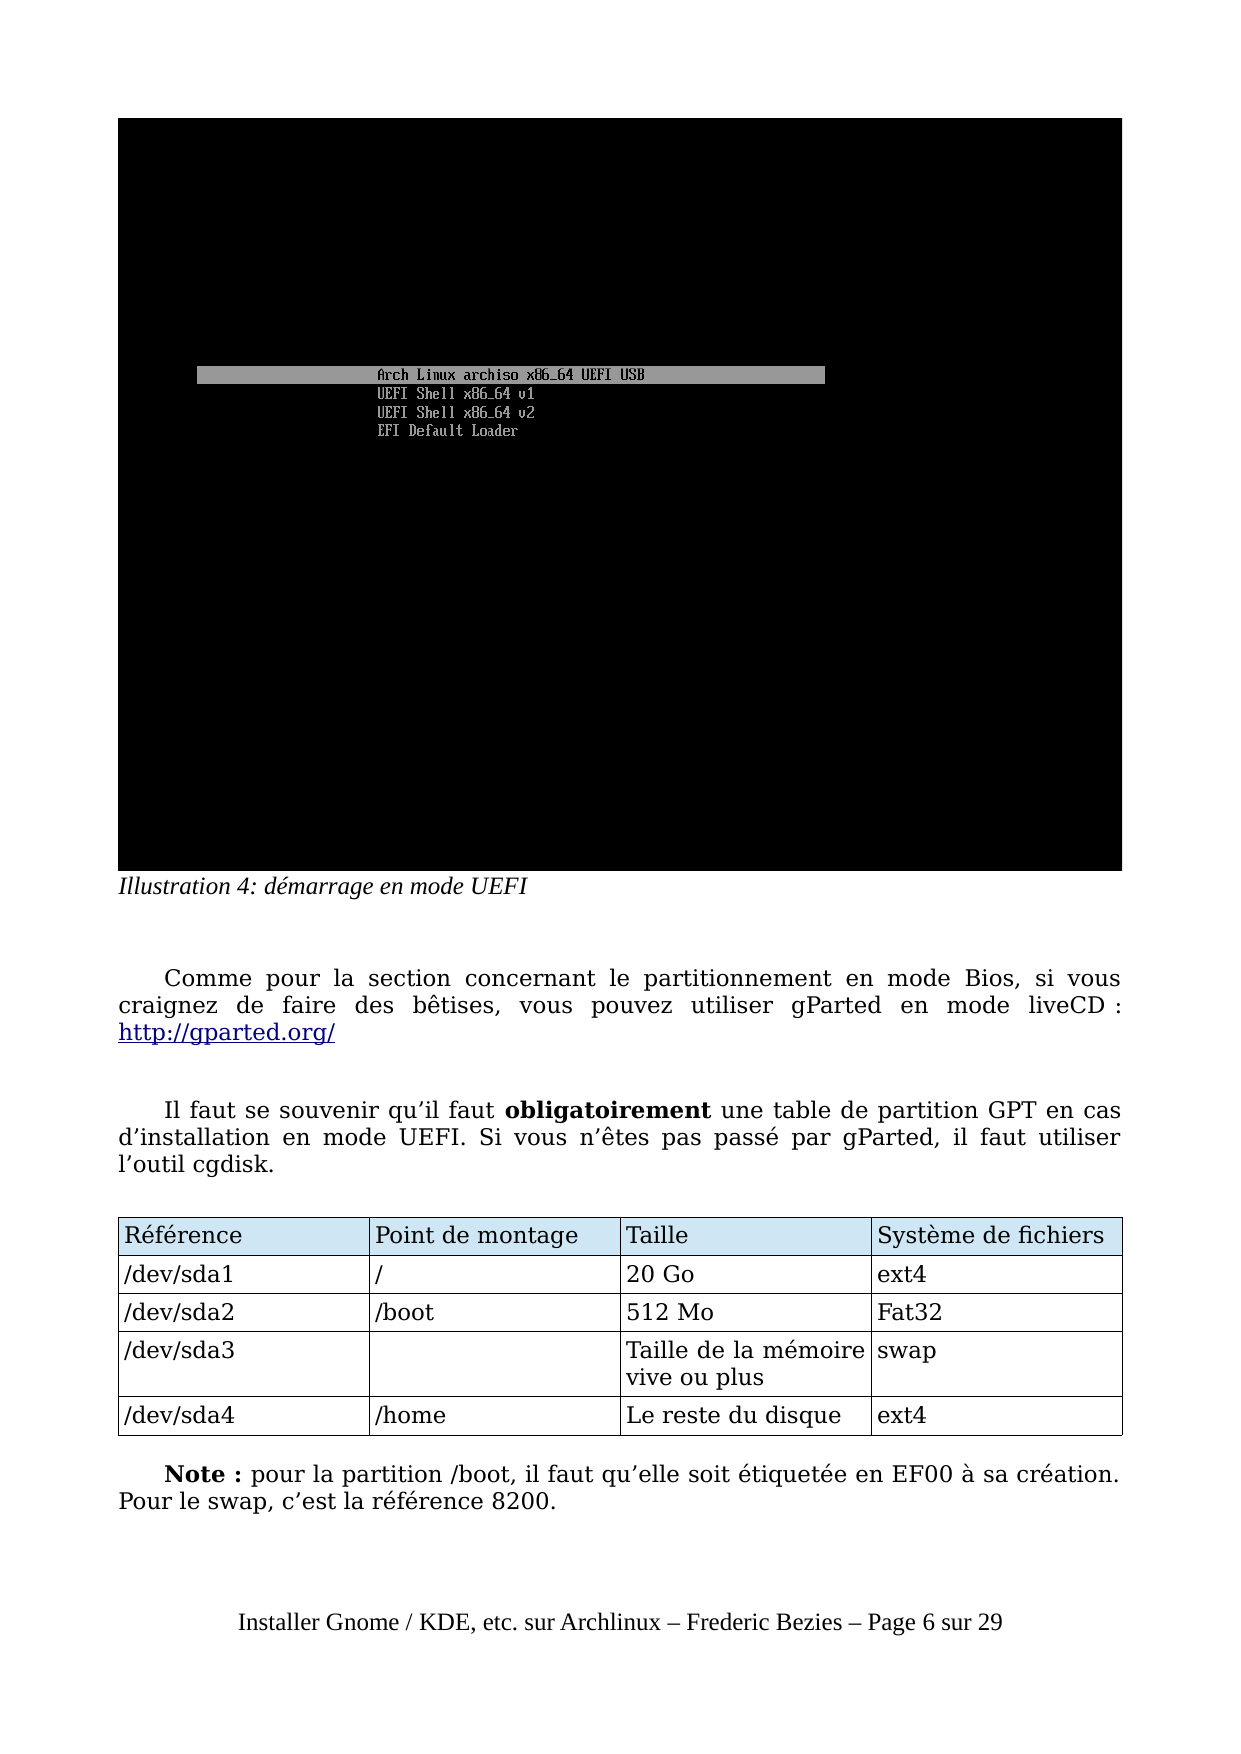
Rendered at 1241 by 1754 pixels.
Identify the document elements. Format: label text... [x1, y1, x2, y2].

text Note : pour la partition /boot, il faut qu’elle soit étiquetée en EF00 à sa création. Pour le swap, c’est la référence 8200. [118, 1461, 1122, 1515]
table_cell swap [872, 1332, 1122, 1396]
table_cell /dev/sda3 [119, 1332, 369, 1396]
table_cell Le reste du disque [621, 1397, 871, 1434]
table_cell Taille de la mémoire vive ou plus [621, 1332, 871, 1396]
table_cell 20 Go [621, 1256, 871, 1293]
table_header Référence [119, 1218, 369, 1255]
table_cell 512 Mo [621, 1294, 871, 1331]
table_cell /boot [370, 1294, 620, 1331]
table_cell / [370, 1256, 620, 1293]
table_cell [370, 1332, 620, 1396]
picture [118, 118, 1123, 871]
table_header Point de montage [370, 1218, 620, 1255]
table_cell /dev/sda4 [119, 1397, 369, 1434]
table_header Système de fichiers [872, 1218, 1122, 1255]
table_cell /dev/sda1 [119, 1256, 369, 1293]
table_header Taille [621, 1218, 871, 1255]
text Il faut se souvenir qu’il faut obligatoirement une table de partition GPT en cas d’installation en mode UEFI. Si vous n’êtes pas passé par gParted, il faut utiliser l’outil cgdisk. [118, 1097, 1122, 1178]
table_cell /home [370, 1397, 620, 1434]
table_cell Fat32 [872, 1294, 1122, 1331]
table_cell ext4 [872, 1256, 1122, 1293]
text Illustration 4: démarrage en mode UEFI [118, 871, 1122, 900]
table_cell ext4 [872, 1397, 1122, 1434]
text Comme pour la section concernant le partitionnement en mode Bios, si vous craignez de faire des bêtises, vous pouvez utiliser gParted en mode liveCD : http://gparted.org/ [118, 966, 1122, 1046]
table_cell /dev/sda2 [119, 1294, 369, 1331]
